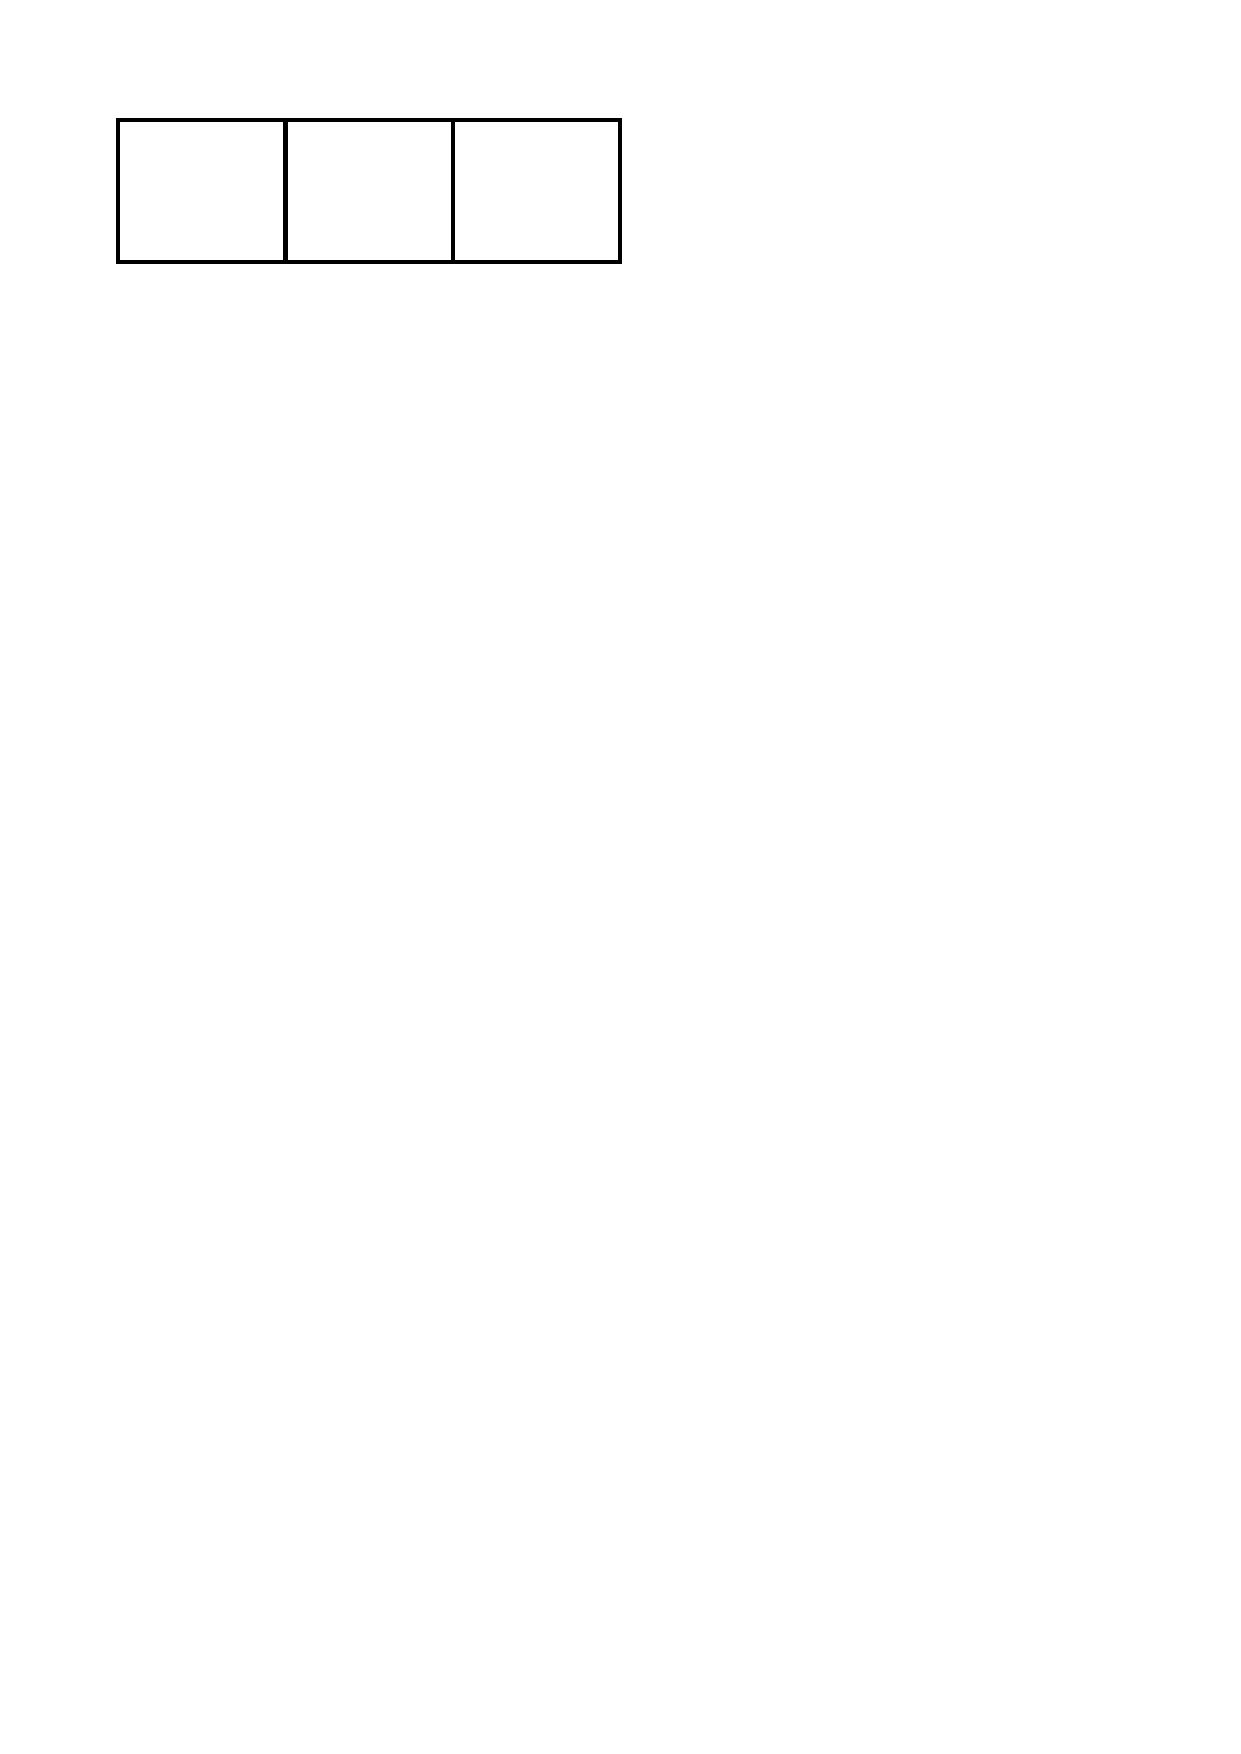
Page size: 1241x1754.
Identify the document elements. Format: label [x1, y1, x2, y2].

table_cell [455, 122, 618, 260]
table_cell [120, 122, 283, 260]
table_cell [288, 122, 451, 260]
